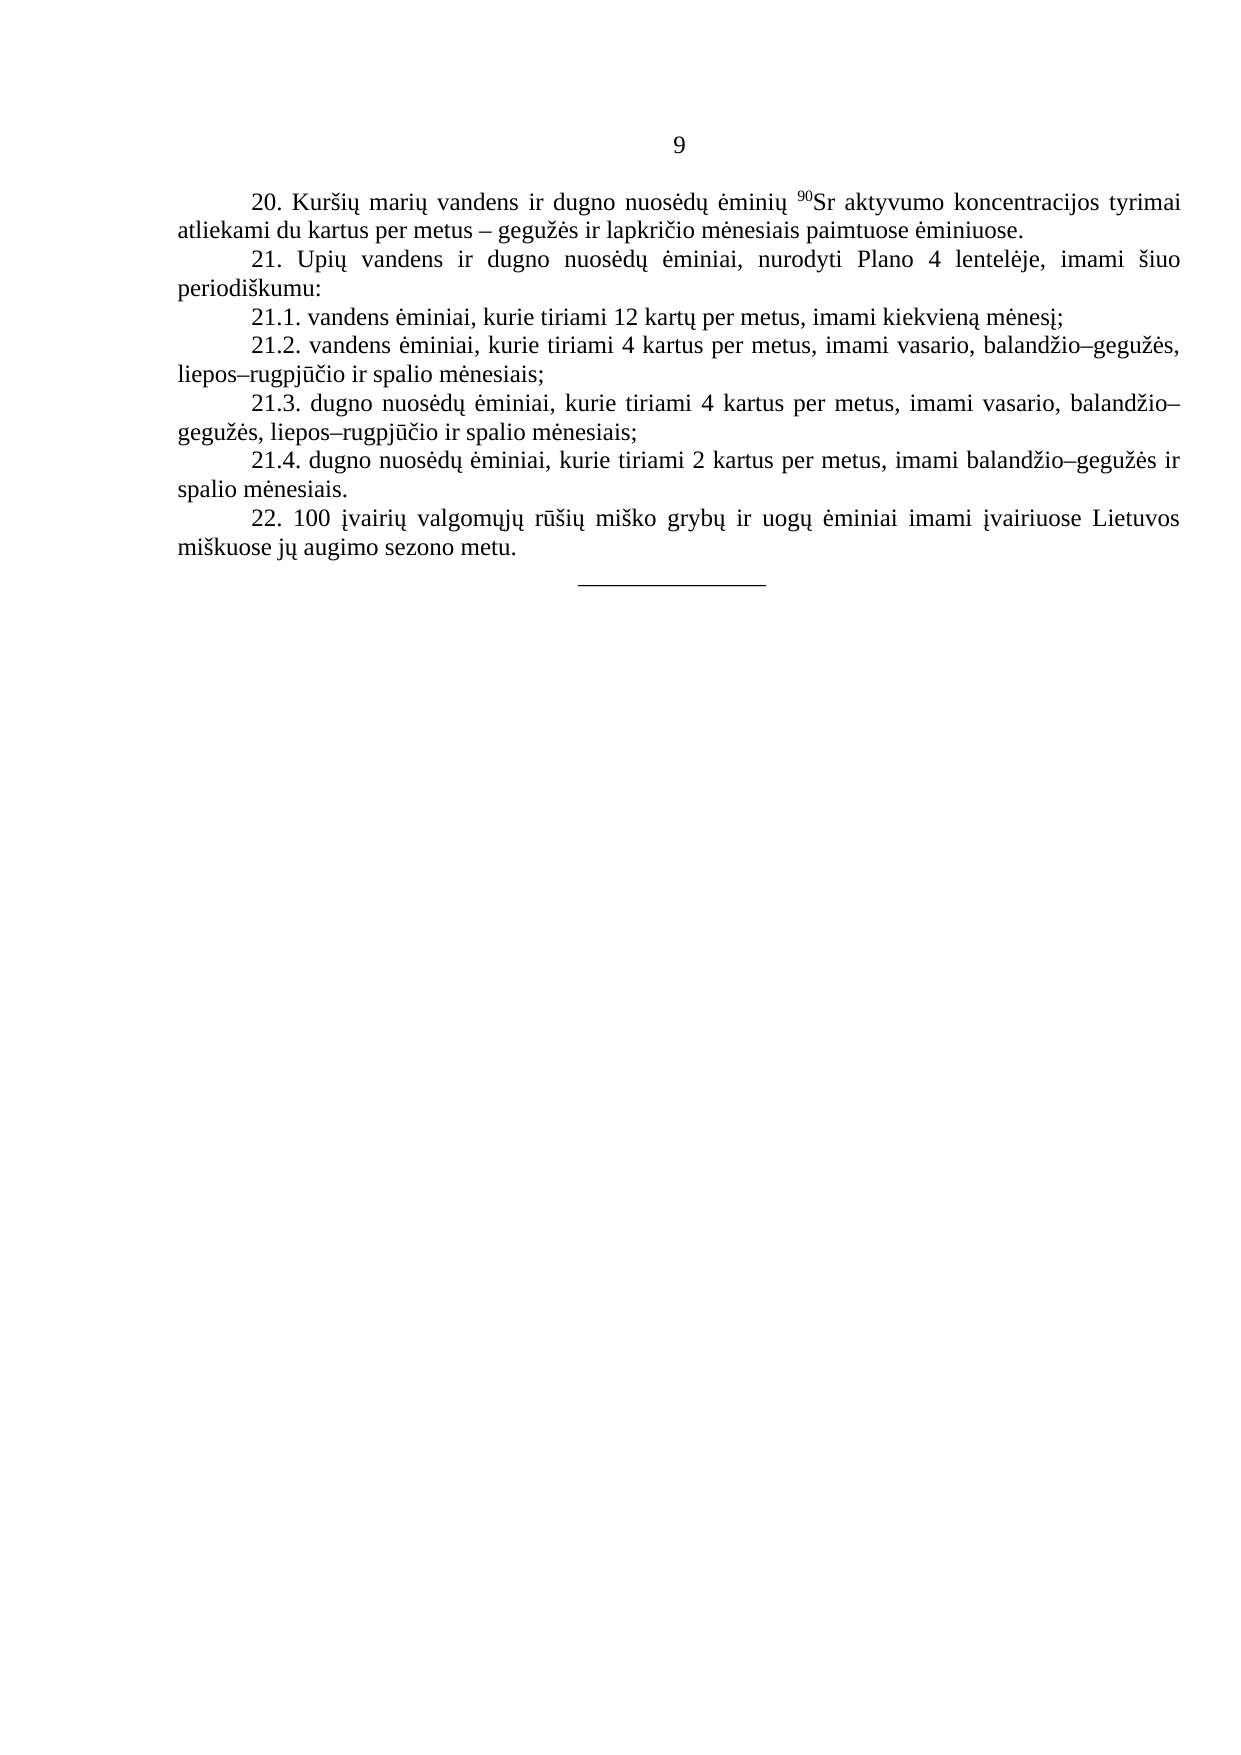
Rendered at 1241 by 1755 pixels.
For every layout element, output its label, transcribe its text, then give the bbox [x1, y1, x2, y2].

text 22. 100 įvairių valgomųjų rūšių miško grybų ir uogų ėminiai imami įvairiuose Lietuvos miškuose jų augimo sezono metu. [177, 503, 1181, 560]
text 21.4. dugno nuosėdų ėminiai, kurie tiriami 2 kartus per metus, imami balandžio–gegužės ir spalio mėnesiais. [177, 445, 1181, 503]
text 20. Kuršių marių vandens ir dugno nuosėdų ėminių 90Sr aktyvumo koncentracijos tyrimai atliekami du kartus per metus – gegužės ir lapkričio mėnesiais paimtuose ėminiuose. [177, 187, 1181, 244]
text 21.2. vandens ėminiai, kurie tiriami 4 kartus per metus, imami vasario, balandžio–gegužės, liepos–rugpjūčio ir spalio mėnesiais; [177, 330, 1181, 388]
text 21.3. dugno nuosėdų ėminiai, kurie tiriami 4 kartus per metus, imami vasario, balandžio–gegužės, liepos–rugpjūčio ir spalio mėnesiais; [177, 388, 1181, 445]
text _______________ [177, 560, 1166, 589]
text 21. Upių vandens ir dugno nuosėdų ėminiai, nurodyti Plano 4 lentelėje, imami šiuo periodiškumu: [177, 244, 1181, 302]
text 21.1. vandens ėminiai, kurie tiriami 12 kartų per metus, imami kiekvieną mėnesį; [177, 302, 1181, 330]
